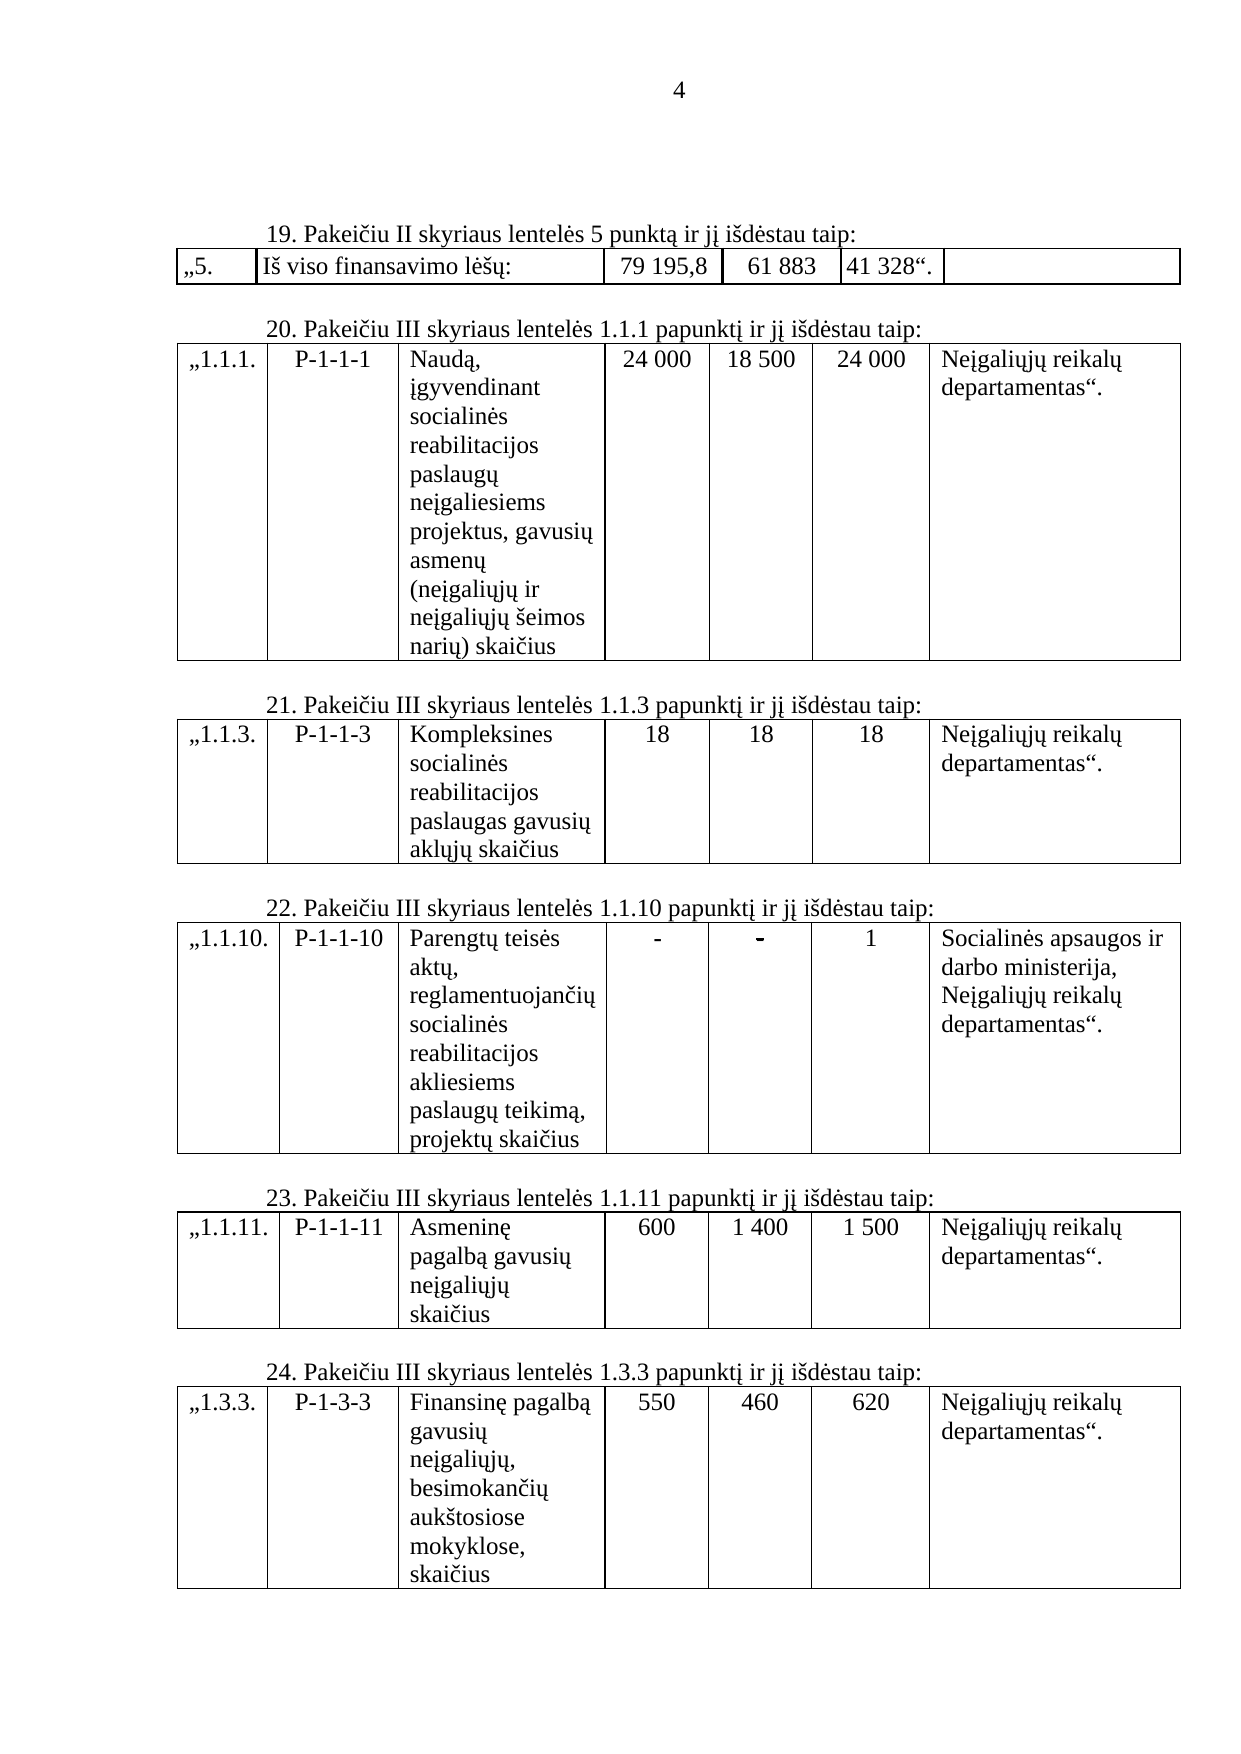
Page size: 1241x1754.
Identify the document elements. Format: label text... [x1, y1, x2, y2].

table_header P-1-3-3 [268, 1387, 398, 1588]
table_header 1 400 [709, 1213, 811, 1327]
table_header Parengtų teisės aktų, reglamentuojančių socialinės reabilitacijos akliesiems paslaugų teikimą, projektų skaičius [399, 923, 606, 1153]
table_header 18 [606, 720, 709, 863]
table_header Socialinės apsaugos ir darbo ministerija, Neįgaliųjų reikalų departamentas“. [930, 923, 1180, 1153]
table_header - [709, 923, 811, 1153]
text 21. Pakeičiu III skyriaus lentelės 1.1.3 papunktį ir jį išdėstau taip: [266, 690, 1181, 718]
table_header 600 [606, 1213, 708, 1327]
table_header 24 000 [606, 344, 709, 660]
table_header P-1-1-3 [268, 720, 398, 863]
table_header „1.1.1. [178, 344, 267, 660]
text 24. Pakeičiu III skyriaus lentelės 1.3.3 papunktį ir jį išdėstau taip: [266, 1357, 1181, 1386]
table_header Naudą, įgyvendinant socialinės reabilitacijos paslaugų neįgaliesiems projektus, gavusių asmenų (neįgaliųjų ir neįgaliųjų šeimos narių) skaičius [399, 344, 604, 660]
table_header „1.3.3. [178, 1387, 267, 1588]
table_header - [607, 923, 708, 1153]
table_header 620 [812, 1387, 929, 1588]
table_header 41 328“. [842, 249, 943, 283]
table_header Finansinę pagalbą gavusių neįgaliųjų, besimokančių aukštosiose mokyklose, skaičius [399, 1387, 604, 1588]
table_header 24 000 [813, 344, 929, 660]
table_header Neįgaliųjų reikalų departamentas“. [930, 344, 1180, 660]
table_header 550 [606, 1387, 708, 1588]
table_header Neįgaliųjų reikalų departamentas“. [930, 720, 1180, 863]
table_header „1.1.11. [178, 1213, 279, 1327]
table_header „1.1.10. [178, 923, 279, 1153]
table_header 1 [812, 923, 929, 1153]
table_header „5. [178, 249, 255, 283]
table_header „1.1.3. [178, 720, 267, 863]
table_header Asmeninę pagalbą gavusių neįgaliųjų skaičius [399, 1213, 604, 1327]
text 22. Pakeičiu III skyriaus lentelės 1.1.10 papunktį ir jį išdėstau taip: [266, 893, 1181, 922]
table_header 79 195,8 [605, 249, 721, 283]
text 23. Pakeičiu III skyriaus lentelės 1.1.11 papunktį ir jį išdėstau taip: [266, 1183, 1181, 1211]
table_header Iš viso finansavimo lėšų: [258, 249, 603, 283]
table_header 18 [710, 720, 812, 863]
table_header [945, 249, 1179, 283]
table_header Neįgaliųjų reikalų departamentas“. [930, 1213, 1180, 1327]
table_header Neįgaliųjų reikalų departamentas“. [930, 1387, 1180, 1588]
table_header Kompleksines socialinės reabilitacijos paslaugas gavusių aklųjų skaičius [399, 720, 604, 863]
table_header 1 500 [812, 1213, 929, 1327]
table_header 460 [709, 1387, 811, 1588]
table_header 18 [813, 720, 929, 863]
table_header P-1-1-11 [280, 1213, 398, 1327]
table_header P-1-1-1 [268, 344, 398, 660]
text 19. Pakeičiu II skyriaus lentelės 5 punktą ir jį išdėstau taip: [177, 219, 1181, 247]
table_header 18 500 [710, 344, 812, 660]
text 20. Pakeičiu III skyriaus lentelės 1.1.1 papunktį ir jį išdėstau taip: [266, 314, 1181, 343]
table_header 61 883 [724, 249, 840, 283]
table_header P-1-1-10 [280, 923, 398, 1153]
